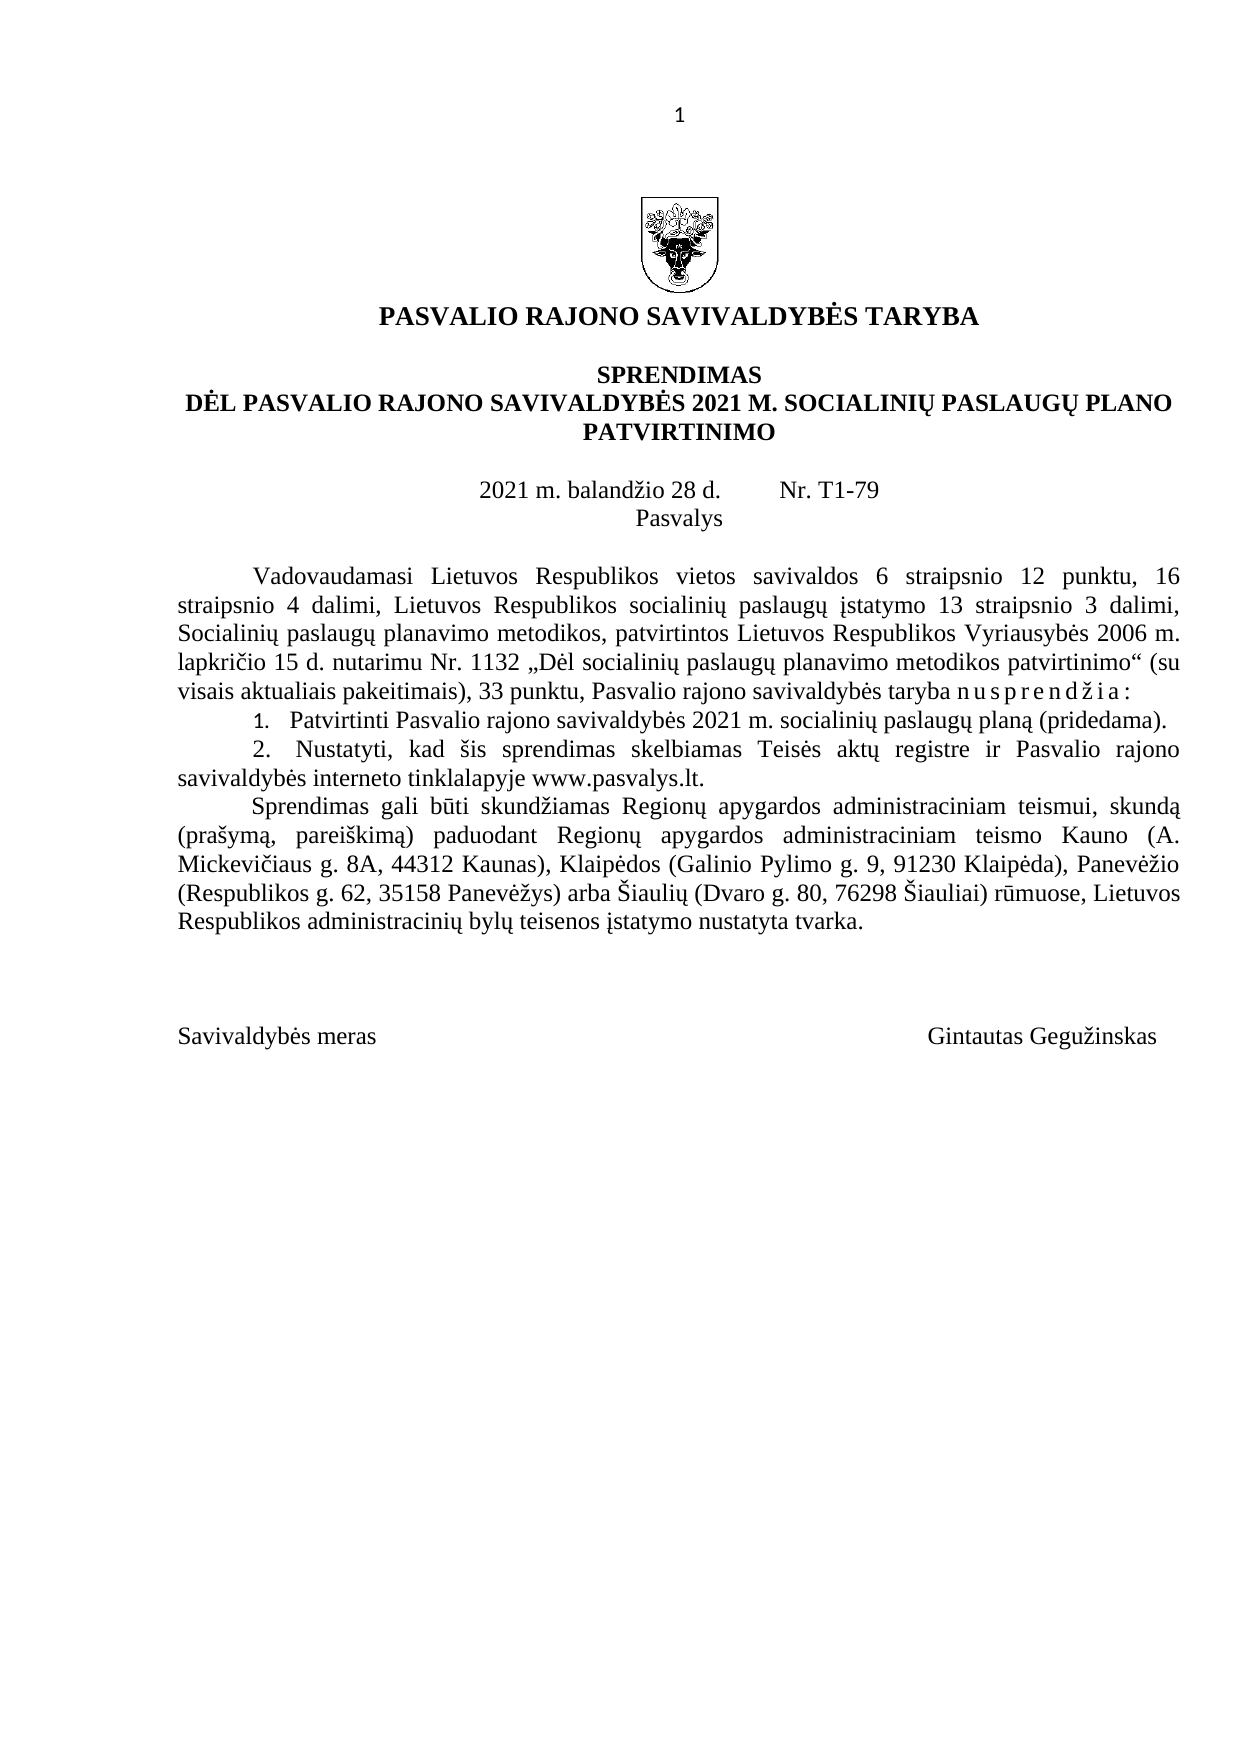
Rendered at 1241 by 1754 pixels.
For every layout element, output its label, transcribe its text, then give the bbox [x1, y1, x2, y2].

text 1. Patvirtinti Pasvalio rajono savivaldybės 2021 m. socialinių paslaugų planą (pridedama). [252, 705, 1181, 734]
text 2. Nustatyti, kad šis sprendimas skelbiamas Teisės aktų registre ir Pasvalio rajono savivaldybės interneto tinklalapyje www.pasvalys.lt. [177, 734, 1181, 791]
text Pasvalys [177, 503, 1181, 532]
text Pasvalio rajono savivaldybės taryba [177, 300, 1181, 331]
text Vadovaudamasi Lietuvos Respublikos vietos savivaldos 6 straipsnio 12 punktu, 16 straipsnio 4 dalimi, Lietuvos Respublikos socialinių paslaugų įstatymo 13 straipsnio 3 dalimi, Socialinių paslaugų planavimo metodikos, patvirtintos Lietuvos Respublikos Vyriausybės 2006 m. lapkričio 15 d. nutarimu Nr. 1132 „Dėl socialinių paslaugų planavimo metodikos patvirtinimo“ (su visais aktualiais pakeitimais), 33 punktu, Pasvalio rajono savivaldybės taryba nusprendžia: [177, 561, 1181, 705]
text Dėl Pasvalio rajono savivaldybės 2021 m. socialinių paslaugų plano patvirtinimo [177, 388, 1181, 446]
text 2021 m. balandžio 28 d. Nr. T1-79 [177, 475, 1181, 503]
text Sprendimas [177, 360, 1181, 388]
text Sprendimas gali būti skundžiamas Regionų apygardos administraciniam teismui, skundą (prašymą, pareiškimą) paduodant Regionų apygardos administraciniam teismo Kauno (A. Mickevičiaus g. 8A, 44312 Kaunas), Klaipėdos (Galinio Pylimo g. 9, 91230 Klaipėda), Panevėžio (Respublikos g. 62, 35158 Panevėžys) arba Šiaulių (Dvaro g. 80, 76298 Šiauliai) rūmuose, Lietuvos Respublikos administracinių bylų teisenos įstatymo nustatyta tvarka. [177, 791, 1181, 935]
text Savivaldybės meras Gintautas Gegužinskas [177, 1021, 1181, 1050]
